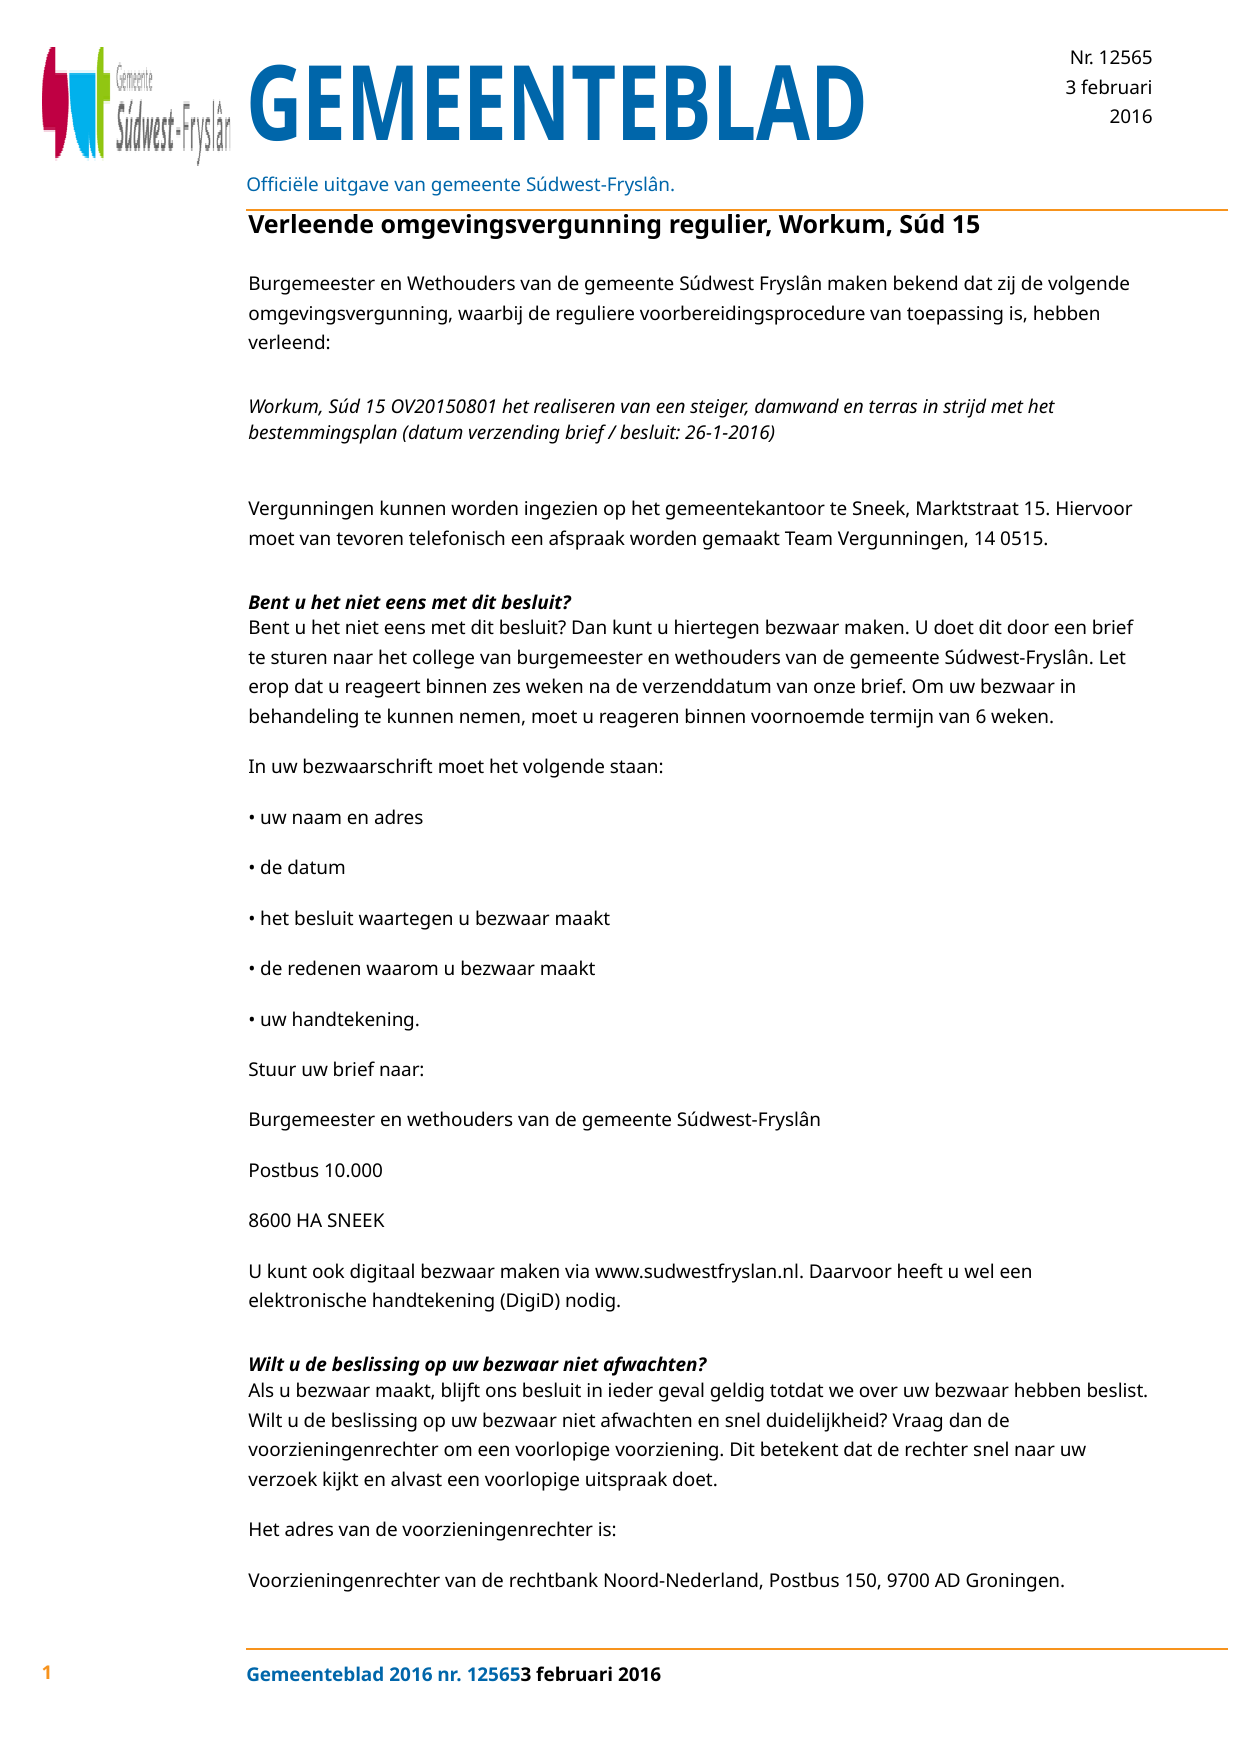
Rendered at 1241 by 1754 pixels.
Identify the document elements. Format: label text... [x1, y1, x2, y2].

text Als u bezwaar maakt, blijft ons besluit in ieder geval geldig totdat we over uw bezwaar hebben beslist. Wilt u de beslissing op uw bezwaar niet afwachten en snel duidelijkheid? Vraag dan de voorzieningenrechter om een voorlopige voorziening. Dit betekent dat de rechter snel naar uw verzoek kijkt en alvast een voorlopige uitspraak doet. [248, 1377, 1152, 1492]
text Het adres van de voorzieningenrechter is: [248, 1516, 1152, 1542]
text • uw naam en adres [248, 804, 1152, 830]
text Bent u het niet eens met dit besluit? [248, 589, 1152, 614]
text Burgemeester en wethouders van de gemeente Súdwest-Fryslân [248, 1107, 1152, 1132]
text 8600 HA SNEEK [248, 1207, 1152, 1233]
text • uw handtekening. [248, 1006, 1152, 1032]
text Stuur uw brief naar: [248, 1056, 1152, 1082]
picture [41, 47, 231, 172]
text • de redenen waarom u bezwaar maakt [248, 955, 1152, 981]
text Burgemeester en Wethouders van de gemeente Súdwest Fryslân maken bekend dat zij de volgende omgevingsvergunning, waarbij de reguliere voorbereidingsprocedure van toepassing is, hebben verleend: [248, 270, 1152, 355]
text Verleende omgevingsvergunning regulier, Workum, Súd 15 [248, 211, 1152, 241]
text Bent u het niet eens met dit besluit? Dan kunt u hiertegen bezwaar maken. U doet dit door een brief te sturen naar het college van burgemeester en wethouders van de gemeente Súdwest-Fryslân. Let erop dat u reageert binnen zes weken na de verzenddatum van onze brief. Om uw bezwaar in behandeling te kunnen nemen, moet u reageren binnen voornoemde termijn van 6 weken. [248, 614, 1152, 729]
text Postbus 10.000 [248, 1157, 1152, 1183]
text Wilt u de beslissing op uw bezwaar niet afwachten? [248, 1351, 1152, 1377]
text • het besluit waartegen u bezwaar maakt [248, 905, 1152, 931]
text Workum, Súd 15 OV20150801 het realiseren van een steiger, damwand en terras in strijd met het bestemmingsplan (datum verzending brief / besluit: 26-1-2016) [248, 393, 1152, 445]
text Voorzieningenrechter van de rechtbank Noord-Nederland, Postbus 150, 9700 AD Groningen. [248, 1567, 1152, 1592]
text Vergunningen kunnen worden ingezien op het gemeentekantoor te Sneek, Marktstraat 15. Hiervoor moet van tevoren telefonisch een afspraak worden gemaakt Team Vergunningen, 14 0515. [248, 495, 1152, 551]
text U kunt ook digitaal bezwaar maken via www.sudwestfryslan.nl. Daarvoor heeft u wel een elektronische handtekening (DigiD) nodig. [248, 1258, 1152, 1313]
text • de datum [248, 854, 1152, 880]
text In uw bezwaarschrift moet het volgende staan: [248, 754, 1152, 779]
